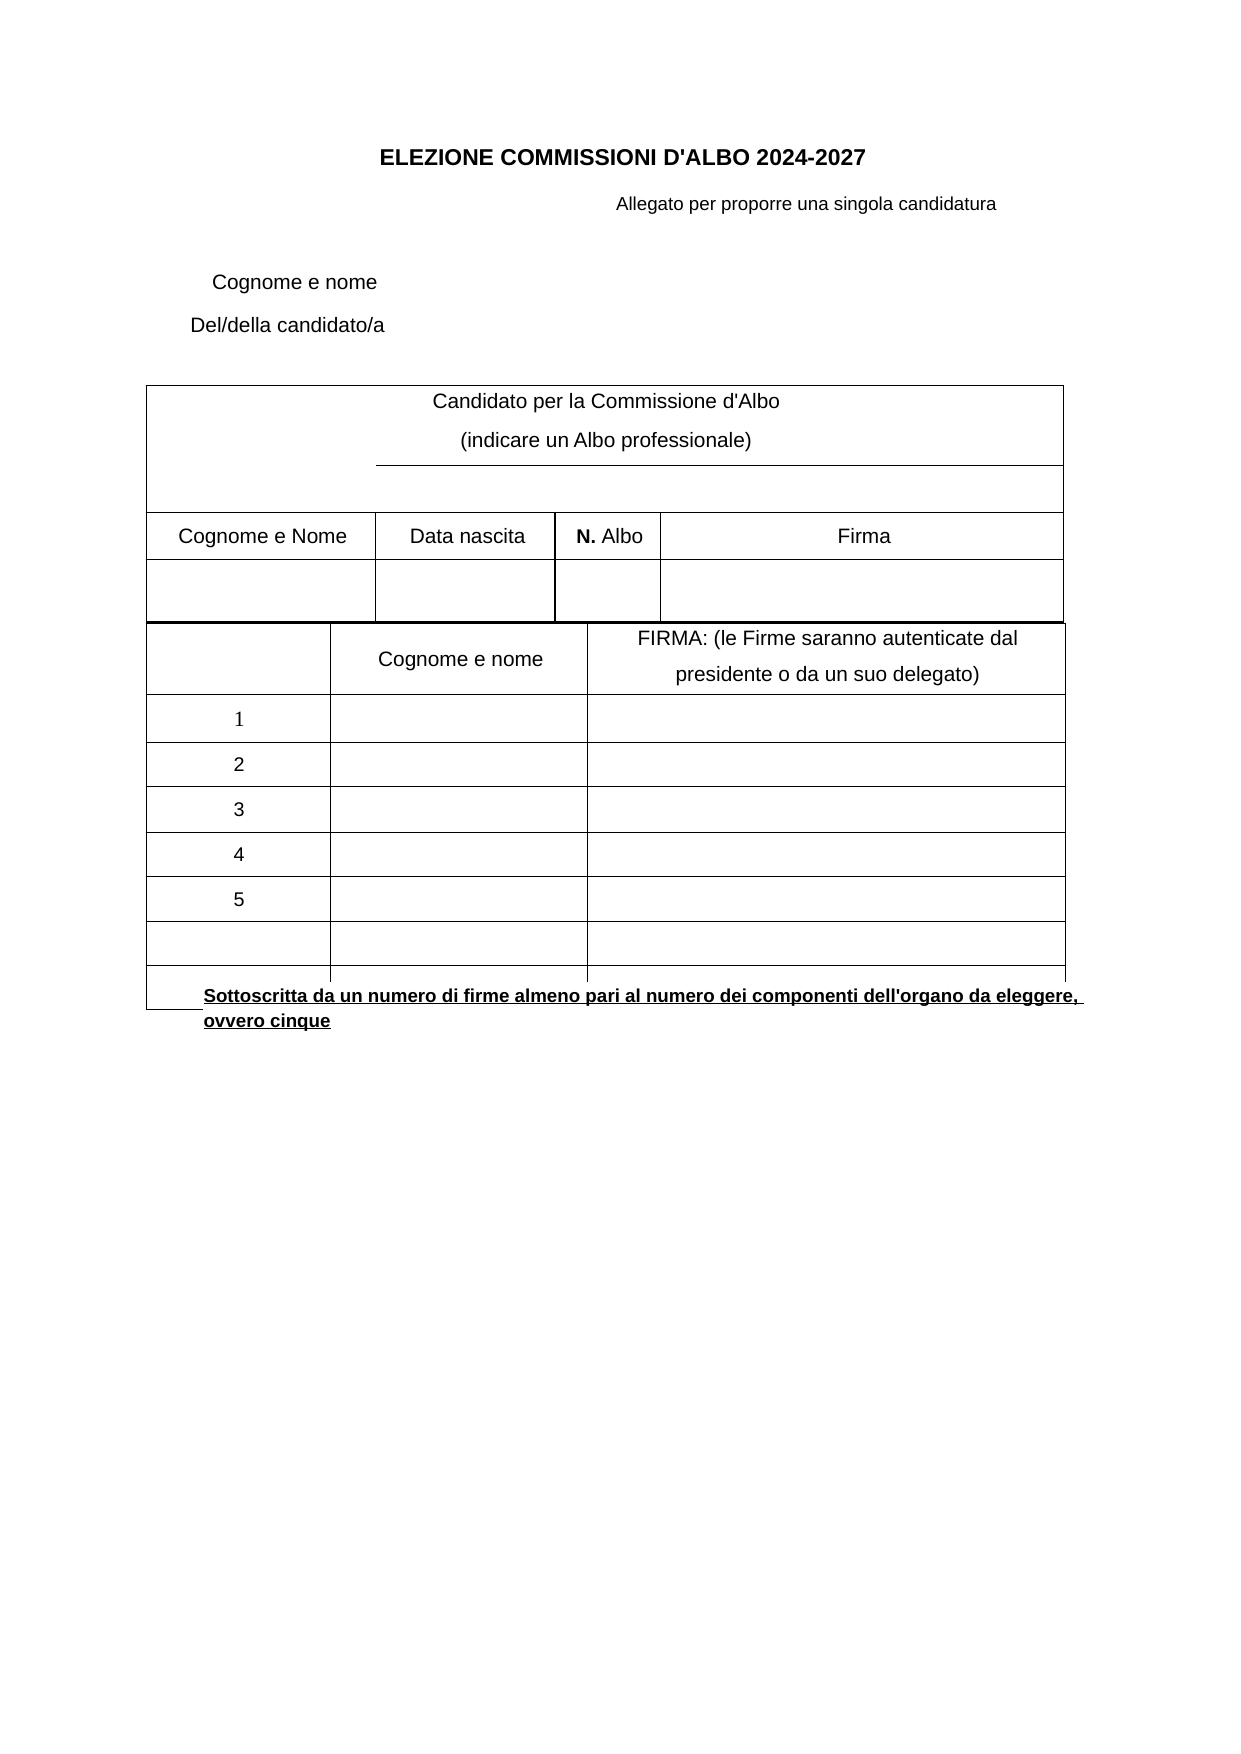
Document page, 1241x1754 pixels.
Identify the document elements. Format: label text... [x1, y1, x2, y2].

table_cell [556, 560, 660, 621]
table_cell [588, 787, 1065, 832]
table_header [147, 624, 330, 652]
table_cell [555, 466, 661, 512]
table_cell [147, 465, 376, 512]
table_cell [331, 966, 587, 982]
table_cell [147, 416, 376, 464]
table_cell [331, 695, 587, 742]
table_cell [147, 966, 330, 1009]
table_cell 1 [147, 695, 330, 742]
table_cell [331, 922, 587, 964]
table_cell [661, 560, 1063, 621]
table_cell 4 [147, 833, 330, 876]
table_cell [331, 787, 587, 832]
table_cell 3 [147, 787, 330, 832]
table_cell [588, 966, 1065, 982]
table_cell [588, 922, 1065, 964]
table_cell Firma [661, 513, 1063, 558]
table_cell Cognome e Nome [147, 513, 375, 558]
table_cell [331, 743, 587, 786]
table_header Candidato per la Commissione d'Albo [376, 386, 1063, 416]
table_cell [588, 877, 1065, 921]
table_cell [661, 466, 1063, 512]
table_cell [588, 695, 1065, 742]
text Cognome e nome Del/della candidato/a [179, 254, 396, 341]
table_cell [331, 833, 587, 876]
table_cell [376, 560, 554, 621]
text Allegato per proporre una singola candidatura [558, 179, 1031, 218]
table_cell [147, 560, 375, 621]
table_cell [147, 922, 330, 964]
table_cell N. Albo [556, 513, 660, 558]
table_header [203, 982, 1101, 1033]
table_cell [588, 743, 1065, 786]
table_cell [588, 833, 1065, 876]
table_cell [376, 466, 555, 512]
table_cell 2 [147, 743, 330, 786]
table_header Cognome e nome [331, 624, 587, 694]
table_cell Data nascita [376, 513, 554, 558]
table_cell (indicare un Albo professionale) [376, 416, 1063, 464]
table_cell [147, 653, 330, 694]
table_cell [331, 877, 587, 921]
table_header [147, 386, 376, 416]
text ELEZIONE COMMISSIONI D'ALBO 2024-2027 [379, 146, 1070, 171]
table_cell 5 [147, 877, 330, 921]
table_cell presidente o da un suo delegato) [588, 653, 1065, 694]
table_header FIRMA: (le Firme saranno autenticate dal [588, 624, 1065, 652]
